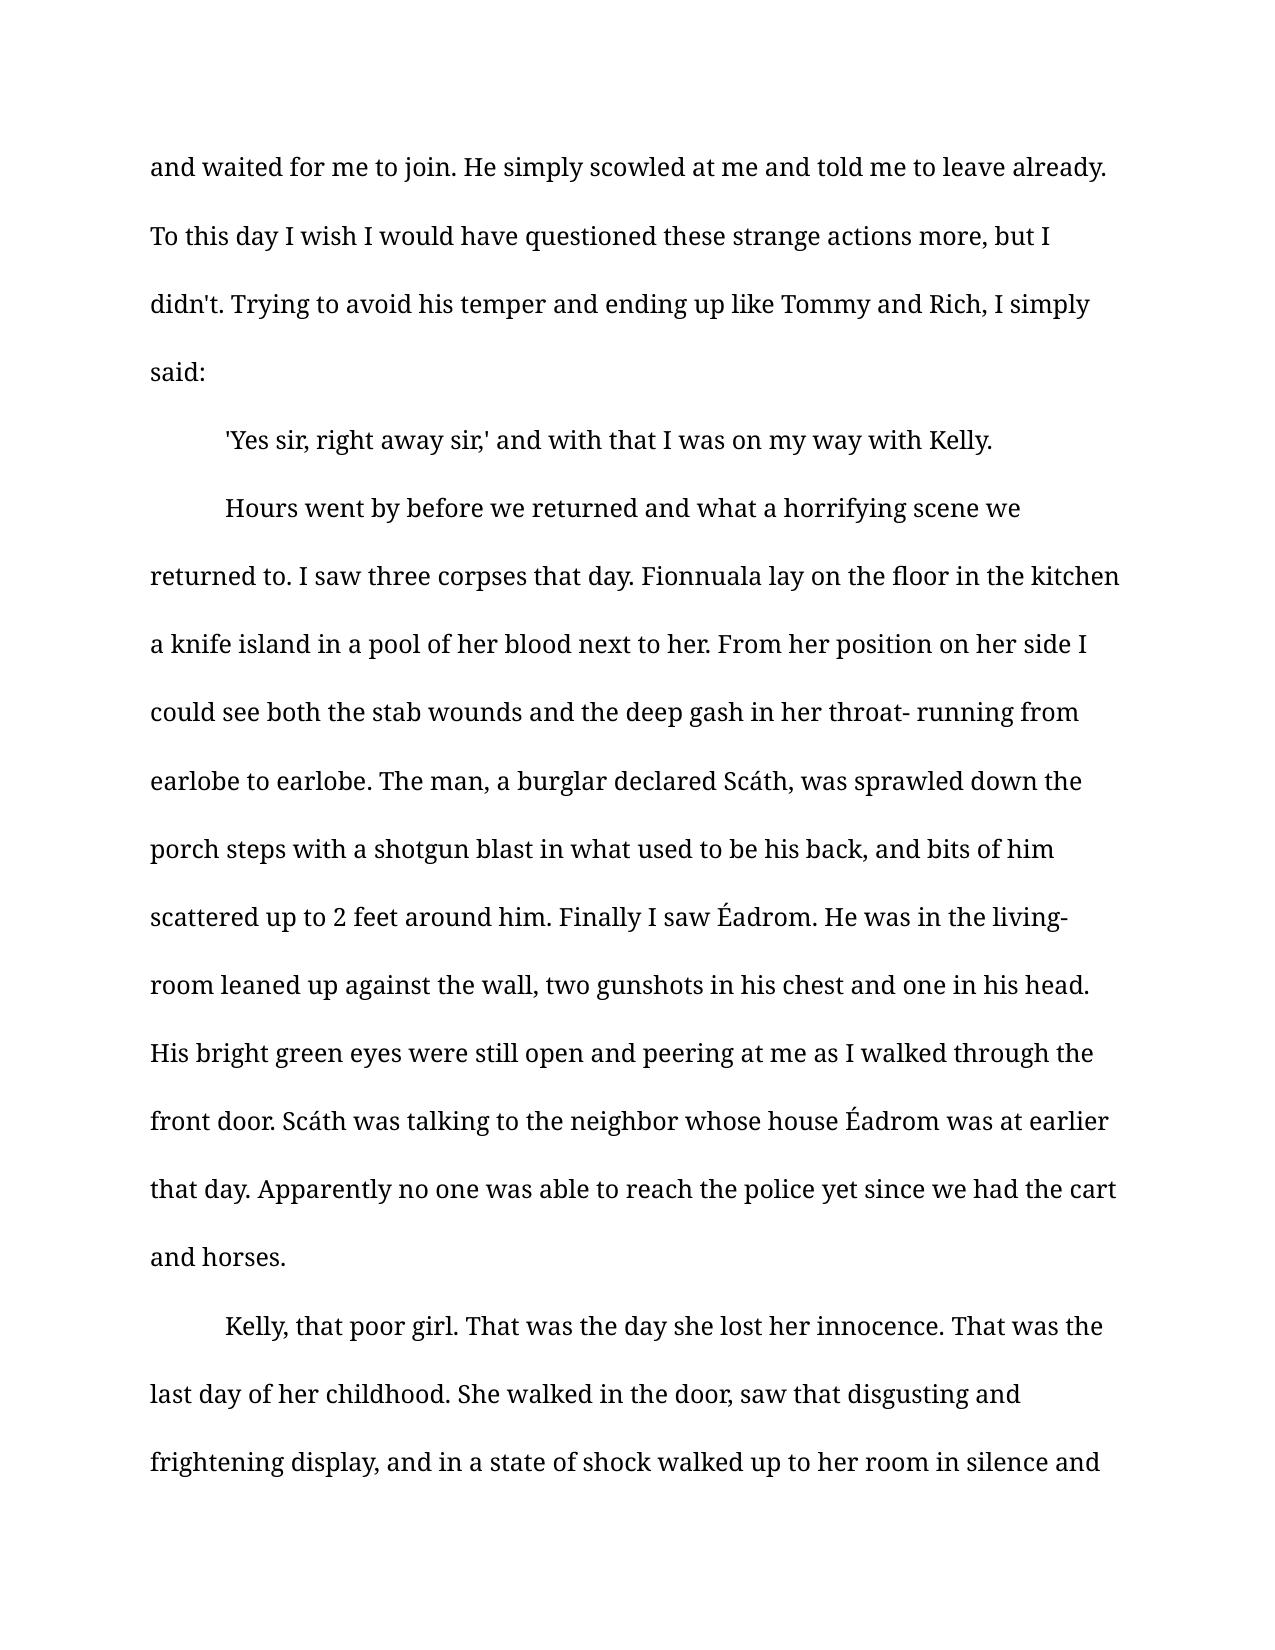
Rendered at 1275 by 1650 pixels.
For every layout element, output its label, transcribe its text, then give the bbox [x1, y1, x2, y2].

text and waited for me to join. He simply scowled at me and told me to leave already. To this day I wish I would have questioned these strange actions more, but I didn't. Trying to avoid his temper and ending up like Tommy and Rich, I simply said: [150, 150, 1125, 388]
text Hours went by before we returned and what a horrifying scene we returned to. I saw three corpses that day. Fionnuala lay on the floor in the kitchen a knife island in a pool of her blood next to her. From her position on her side I could see both the stab wounds and the deep gash in her throat- running from earlobe to earlobe. The man, a burglar declared Scáth, was sprawled down the porch steps with a shotgun blast in what used to be his back, and bits of him scattered up to 2 feet around him. Finally I saw Éadrom. He was in the living-room leaned up against the wall, two gunshots in his chest and one in his head. His bright green eyes were still open and peering at me as I walked through the front door. Scáth was talking to the neighbor whose house Éadrom was at earlier that day. Apparently no one was able to reach the police yet since we had the cart and horses. [150, 491, 1125, 1274]
text Kelly, that poor girl. That was the day she lost her innocence. That was the last day of her childhood. She walked in the door, saw that disgusting and frightening display, and in a state of shock walked up to her room in silence and [150, 1308, 1125, 1478]
text 'Yes sir, right away sir,' and with that I was on my way with Kelly. [150, 422, 1125, 457]
